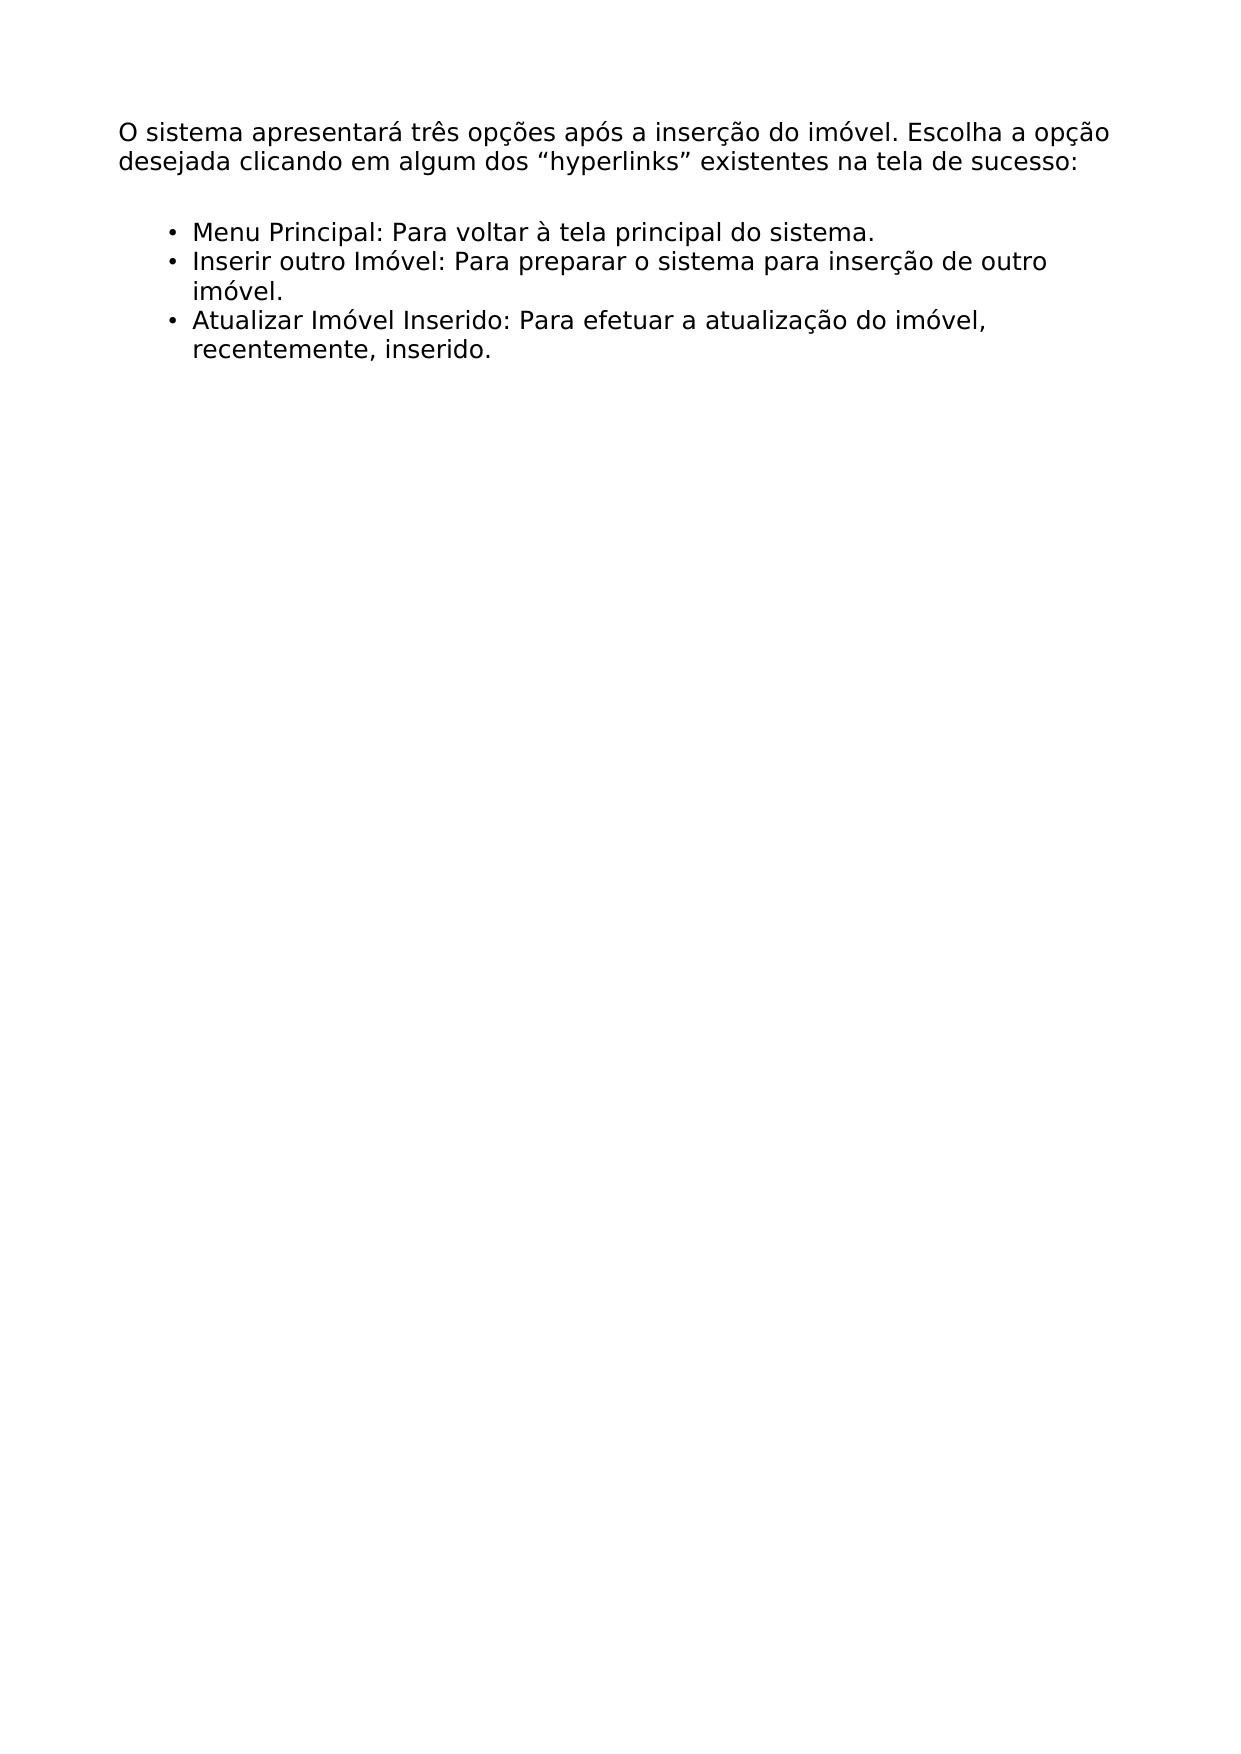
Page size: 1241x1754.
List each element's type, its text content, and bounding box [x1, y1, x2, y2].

list Inserir outro Imóvel: Para preparar o sistema para inserção de outro imóvel. [177, 248, 1122, 306]
list Menu Principal: Para voltar à tela principal do sistema. [177, 218, 1122, 248]
text O sistema apresentará três opções após a inserção do imóvel. Escolha a opção desejada clicando em algum dos “hyperlinks” existentes na tela de sucesso: [118, 118, 1122, 176]
list Atualizar Imóvel Inserido: Para efetuar a atualização do imóvel, recentemente, inserido. [177, 306, 1122, 364]
